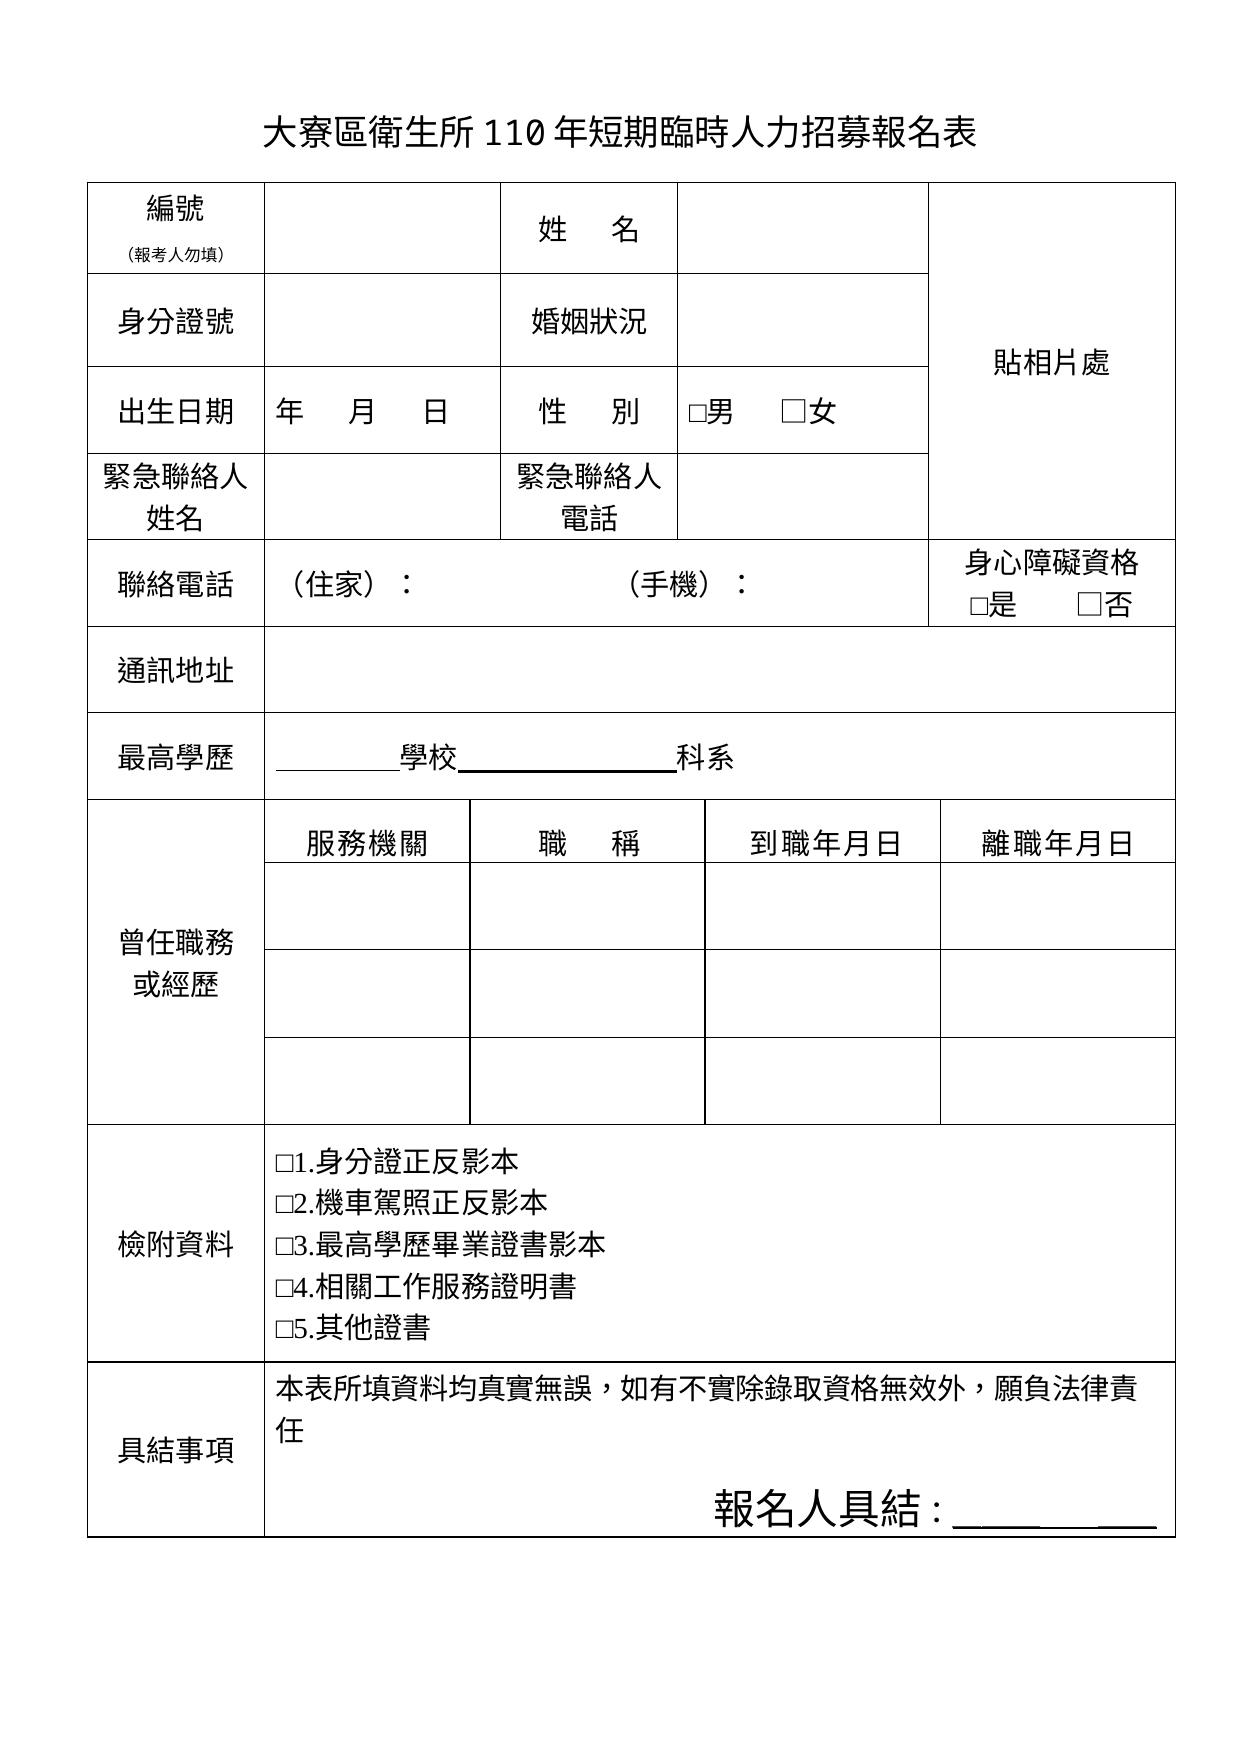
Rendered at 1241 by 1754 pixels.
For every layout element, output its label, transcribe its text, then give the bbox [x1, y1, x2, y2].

table_cell 具結事項 [88, 1363, 264, 1536]
table_cell [678, 274, 928, 366]
table_cell 學校 科系 [265, 713, 1175, 799]
table_cell 出生日期 [88, 367, 264, 452]
table_cell 年 月 日 [265, 367, 500, 452]
table_cell [678, 454, 928, 539]
table_cell □男 □女 [678, 367, 928, 452]
text 大寮區衛生所110年短期臨時人力招募報名表 [120, 104, 1120, 156]
table_cell [265, 627, 1175, 712]
table_cell [265, 274, 500, 366]
table_cell 離職年月日 [941, 800, 1175, 862]
table_cell 性 別 [501, 367, 677, 452]
table_cell 本表所填資料均真實無誤，如有不實除錄取資格無效外，願負法律責任 報名人具結：＿＿＿ ＿＿ [265, 1363, 1175, 1536]
table_cell [265, 454, 500, 539]
table_cell 婚姻狀況 [501, 274, 677, 366]
table_cell 聯絡電話 [88, 540, 264, 626]
table_cell 通訊地址 [88, 627, 264, 712]
table_header [265, 183, 500, 273]
table_cell 緊急聯絡人姓名 [88, 454, 264, 539]
table_header 編號 （報考人勿填） [88, 183, 264, 273]
table_cell 到職年月日 [706, 800, 940, 862]
table_cell [941, 950, 1175, 1037]
table_cell [471, 863, 704, 949]
table_cell （住家）： （手機）： [265, 540, 928, 626]
table_cell 服務機關 [265, 800, 469, 862]
table_cell 檢附資料 [88, 1125, 264, 1361]
table_header 姓 名 [501, 183, 677, 273]
table_cell [265, 863, 469, 949]
table_header [678, 183, 928, 273]
table_cell [471, 1038, 704, 1124]
table_header 貼相片處 [929, 183, 1175, 539]
table_cell [265, 1038, 469, 1124]
table_cell [706, 1038, 940, 1124]
table_cell 身心障礙資格 □是 □否 [929, 540, 1175, 626]
table_cell [941, 863, 1175, 949]
table_cell 緊急聯絡人電話 [501, 454, 677, 539]
table_cell [706, 950, 940, 1037]
table_cell [471, 950, 704, 1037]
table_cell [706, 863, 940, 949]
table_cell [941, 1038, 1175, 1124]
table_cell 職 稱 [471, 800, 704, 862]
table_cell 最高學歷 [88, 713, 264, 799]
table_cell 曾任職務 或經歷 [88, 800, 264, 1124]
table_cell [265, 950, 469, 1037]
table_cell □1.身分證正反影本 □2.機車駕照正反影本 □3.最高學歷畢業證書影本 □4.相關工作服務證明書 □5.其他證書 [265, 1125, 1175, 1361]
table_cell 身分證號 [88, 274, 264, 366]
